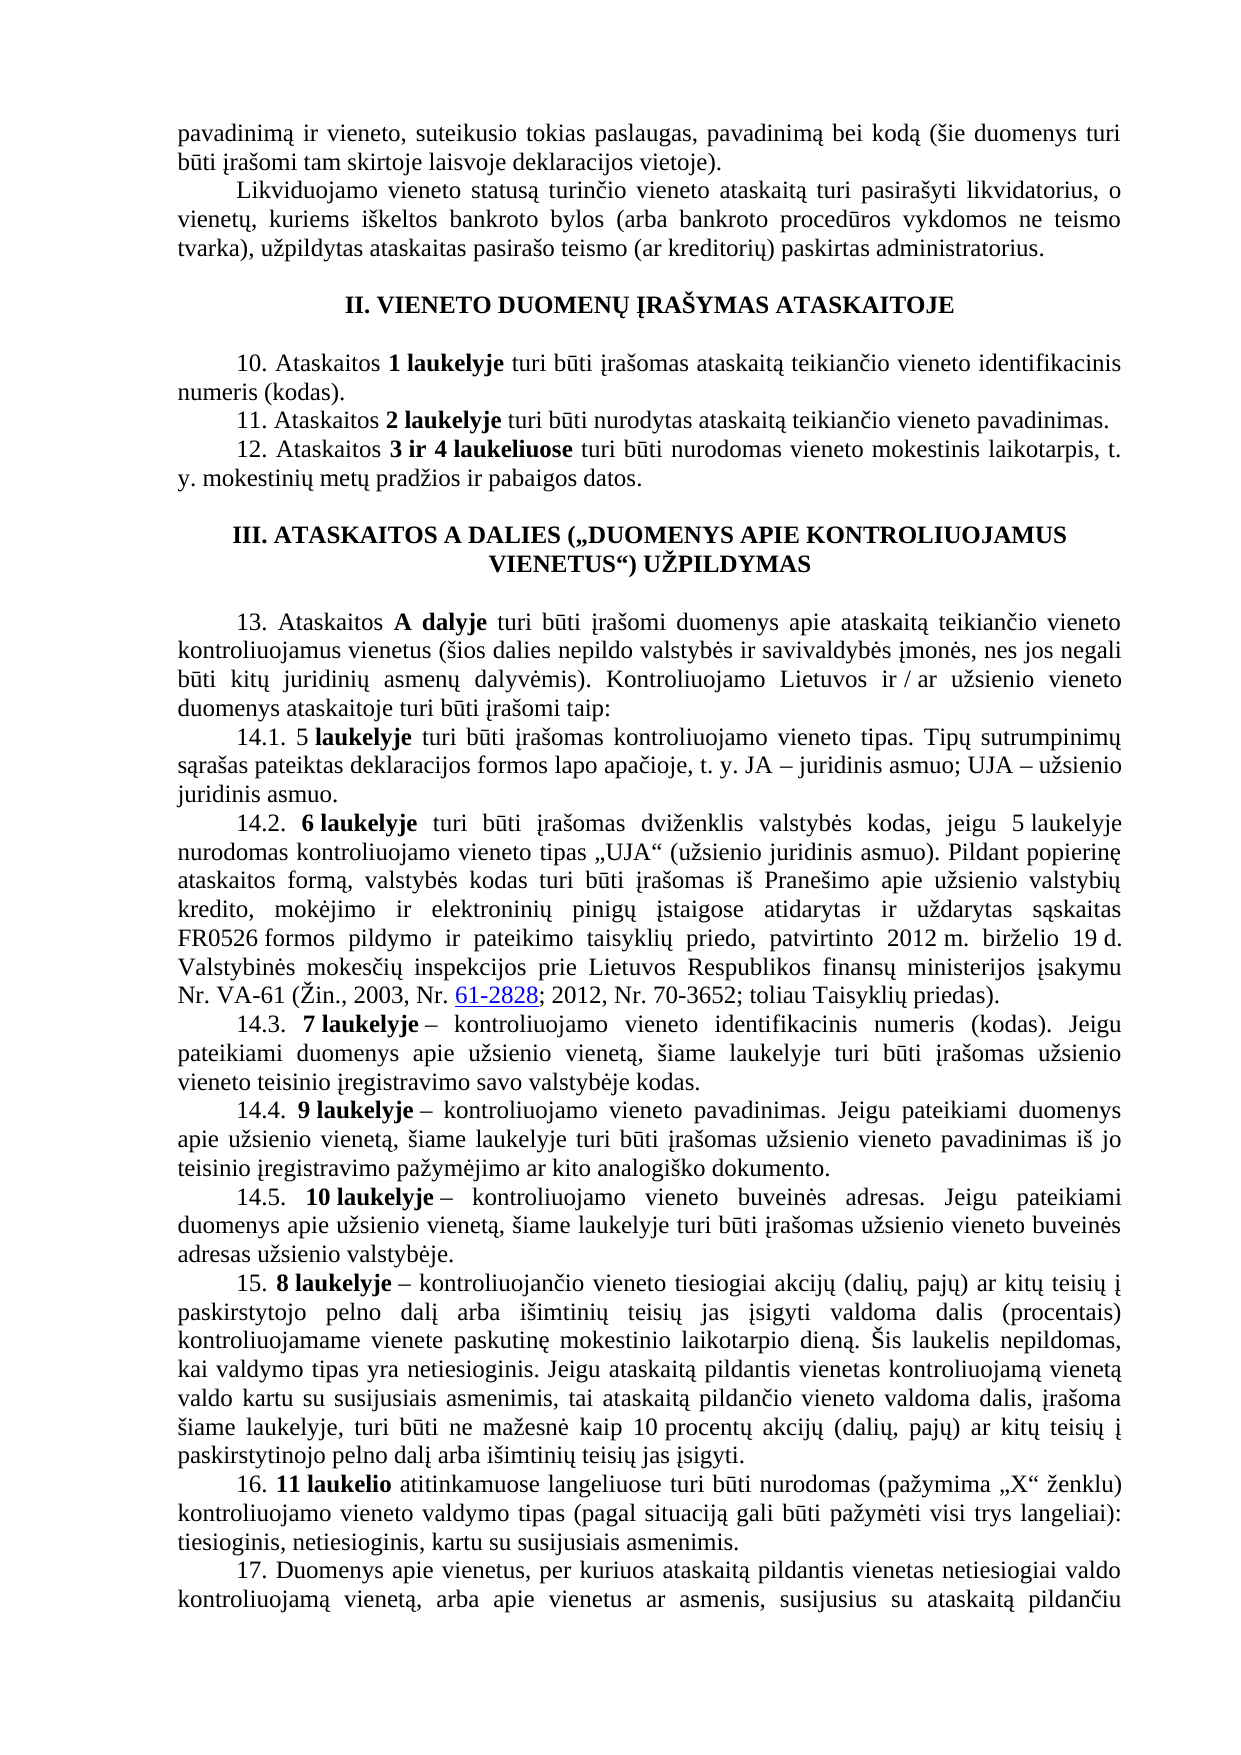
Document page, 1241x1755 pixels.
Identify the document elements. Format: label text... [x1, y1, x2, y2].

text 14.4. 9 laukelyje – kontroliuojamo vieneto pavadinimas. Jeigu pateikiami duomenys apie užsienio vienetą, šiame laukelyje turi būti įrašomas užsienio vieneto pavadinimas iš jo teisinio įregistravimo pažymėjimo ar kito analogiško dokumento. [177, 1096, 1122, 1182]
text 11. Ataskaitos 2 laukelyje turi būti nurodytas ataskaitą teikiančio vieneto pavadinimas. [177, 406, 1122, 434]
text 12. Ataskaitos 3 ir 4 laukeliuose turi būti nurodomas vieneto mokestinis laikotarpis, t. y. mokestinių metų pradžios ir pabaigos datos. [177, 434, 1122, 492]
text 15. 8 laukelyje – kontroliuojančio vieneto tiesiogiai akcijų (dalių, pajų) ar kitų teisių į paskirstytojo pelno dalį arba išimtinių teisių jas įsigyti valdoma dalis (procentais) kontroliuojamame vienete paskutinę mokestinio laikotarpio dieną. Šis laukelis nepildomas, kai valdymo tipas yra netiesioginis. Jeigu ataskaitą pildantis vienetas kontroliuojamą vienetą valdo kartu su susijusiais asmenimis, tai ataskaitą pildančio vieneto valdoma dalis, įrašoma šiame laukelyje, turi būti ne mažesnė kaip 10 procentų akcijų (dalių, pajų) ar kitų teisių į paskirstytinojo pelno dalį arba išimtinių teisių jas įsigyti. [177, 1268, 1122, 1469]
text 14.1. 5 laukelyje turi būti įrašomas kontroliuojamo vieneto tipas. Tipų sutrumpinimų sąrašas pateiktas deklaracijos formos lapo apačioje, t. y. JA – juridinis asmuo; UJA – užsienio juridinis asmuo. [177, 722, 1122, 808]
text Likviduojamo vieneto statusą turinčio vieneto ataskaitą turi pasirašyti likvidatorius, o vienetų, kuriems iškeltos bankroto bylos (arba bankroto procedūros vykdomos ne teismo tvarka), užpildytas ataskaitas pasirašo teismo (ar kreditorių) paskirtas administratorius. [177, 176, 1122, 262]
text 17. Duomenys apie vienetus, per kuriuos ataskaitą pildantis vienetas netiesiogiai valdo kontroliuojamą vienetą, arba apie vienetus ar asmenis, susijusius su ataskaitą pildančiu [177, 1556, 1122, 1613]
text III. ATASKAITOS A DALIES („DUOMENYS APIE KONTROLIUOJAMUS VIENETUS“) UŽPILDYMAS [177, 521, 1122, 578]
text 14.2. 6 laukelyje turi būti įrašomas dviženklis valstybės kodas, jeigu 5 laukelyje nurodomas kontroliuojamo vieneto tipas „UJA“ (užsienio juridinis asmuo). Pildant popierinę ataskaitos formą, valstybės kodas turi būti įrašomas iš Pranešimo apie užsienio valstybių kredito, mokėjimo ir elektroninių pinigų įstaigose atidarytas ir uždarytas sąskaitas FR0526 formos pildymo ir pateikimo taisyklių priedo, patvirtinto 2012 m. birželio 19 d. Valstybinės mokesčių inspekcijos prie Lietuvos Respublikos finansų ministerijos įsakymu Nr. VA-61 (Žin., 2003, Nr. 61-2828; 2012, Nr. 70-3652; toliau Taisyklių priedas). [177, 808, 1122, 1009]
text 14.3. 7 laukelyje – kontroliuojamo vieneto identifikacinis numeris (kodas). Jeigu pateikiami duomenys apie užsienio vienetą, šiame laukelyje turi būti įrašomas užsienio vieneto teisinio įregistravimo savo valstybėje kodas. [177, 1009, 1122, 1096]
text pavadinimą ir vieneto, suteikusio tokias paslaugas, pavadinimą bei kodą (šie duomenys turi būti įrašomi tam skirtoje laisvoje deklaracijos vietoje). [177, 118, 1122, 176]
text II. VIENETO DUOMENŲ ĮRAŠYMAS ATASKAITOJE [177, 291, 1122, 319]
text 14.5. 10 laukelyje – kontroliuojamo vieneto buveinės adresas. Jeigu pateikiami duomenys apie užsienio vienetą, šiame laukelyje turi būti įrašomas užsienio vieneto buveinės adresas užsienio valstybėje. [177, 1182, 1122, 1268]
text 16. 11 laukelio atitinkamuose langeliuose turi būti nurodomas (pažymima „X“ ženklu) kontroliuojamo vieneto valdymo tipas (pagal situaciją gali būti pažymėti visi trys langeliai): tiesioginis, netiesioginis, kartu su susijusiais asmenimis. [177, 1469, 1122, 1556]
text 10. Ataskaitos 1 laukelyje turi būti įrašomas ataskaitą teikiančio vieneto identifikacinis numeris (kodas). [177, 348, 1122, 406]
text 13. Ataskaitos A dalyje turi būti įrašomi duomenys apie ataskaitą teikiančio vieneto kontroliuojamus vienetus (šios dalies nepildo valstybės ir savivaldybės įmonės, nes jos negali būti kitų juridinių asmenų dalyvėmis). Kontroliuojamo Lietuvos ir / ar užsienio vieneto duomenys ataskaitoje turi būti įrašomi taip: [177, 607, 1122, 722]
